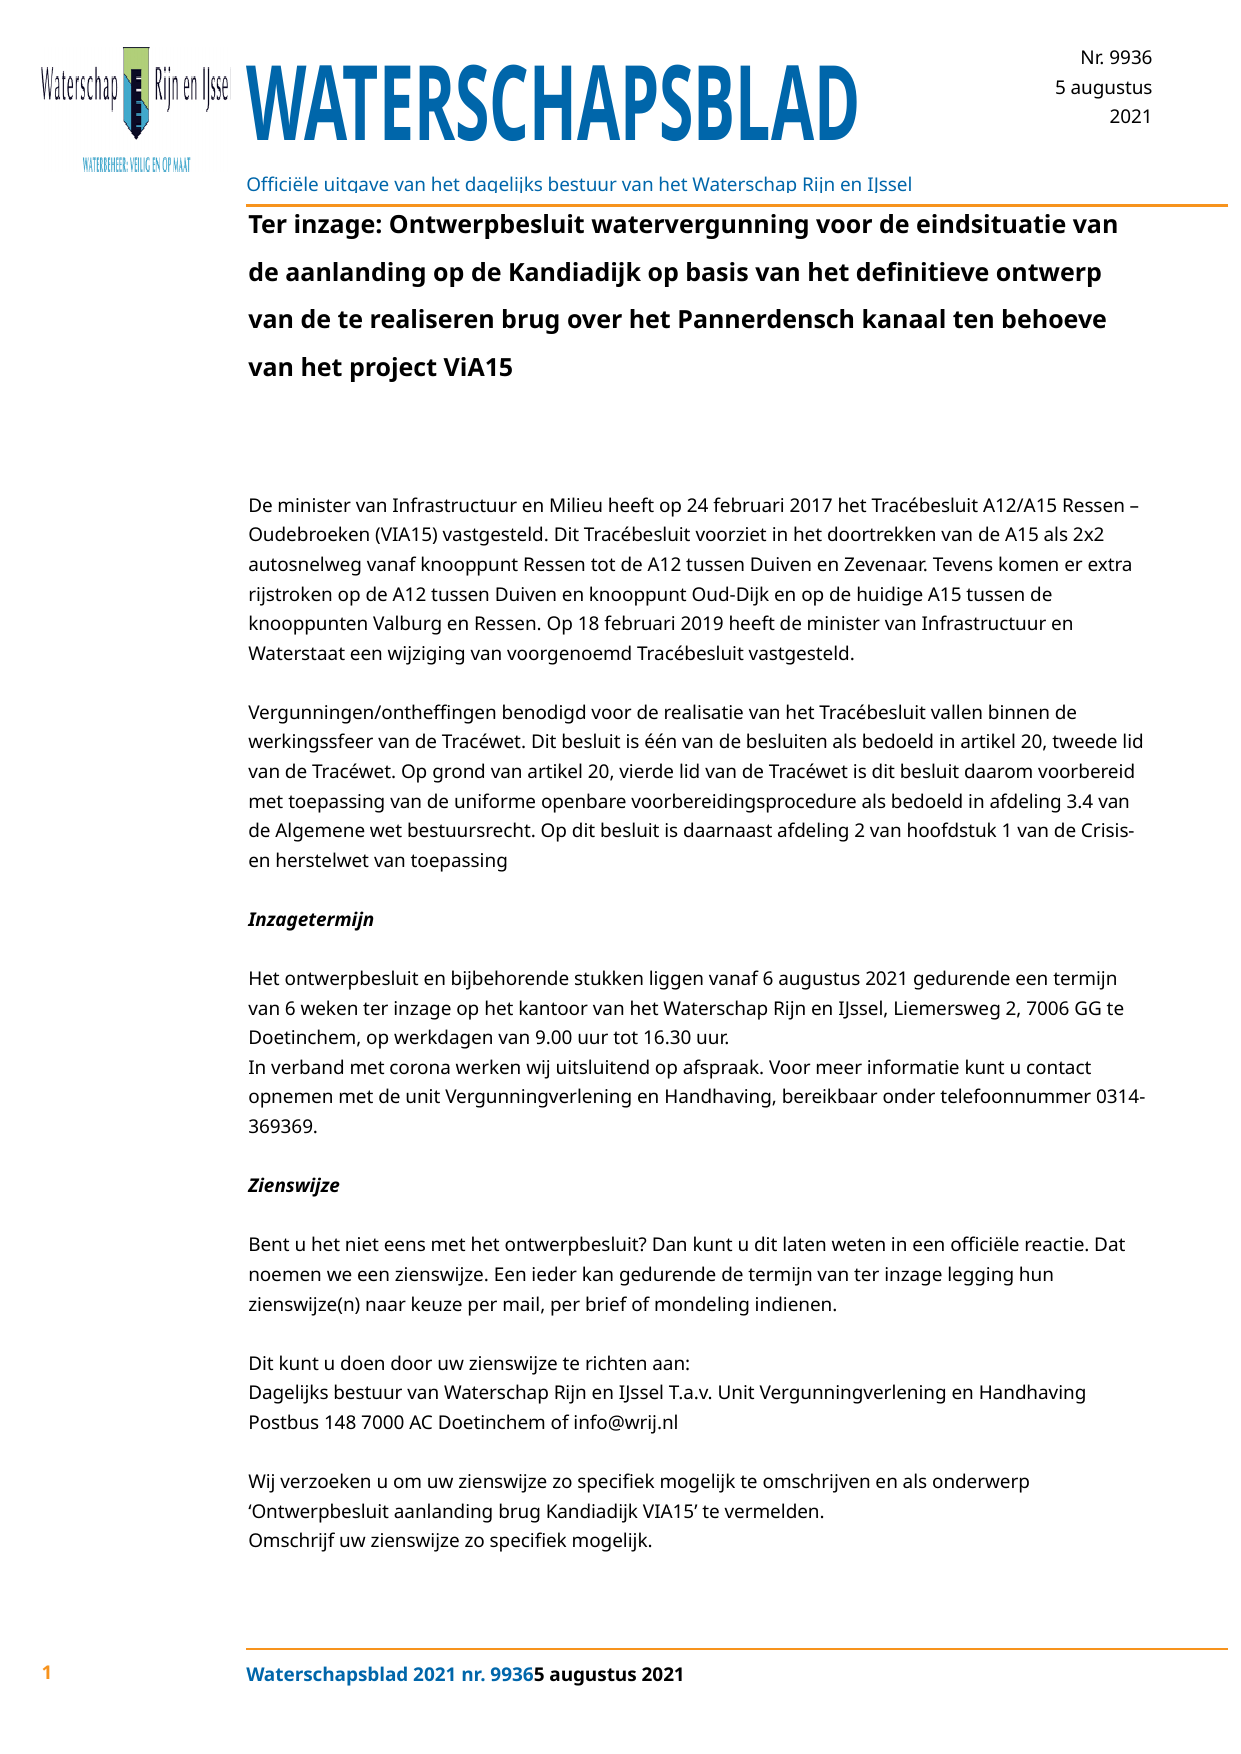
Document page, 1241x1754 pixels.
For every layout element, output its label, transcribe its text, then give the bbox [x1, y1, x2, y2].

text Inzagetermijn [248, 906, 1152, 932]
text Dit kunt u doen door uw zienswijze te richten aan: [248, 1350, 1152, 1376]
text Zienswijze [248, 1172, 1152, 1198]
text Bent u het niet eens met het ontwerpbesluit? Dan kunt u dit laten weten in een officiële reactie. Dat noemen we een zienswijze. Een ieder kan gedurende de termijn van ter inzage legging hun zienswijze(n) naar keuze per mail, per brief of mondeling indienen. [248, 1232, 1152, 1316]
text Dagelijks bestuur van Waterschap Rijn en IJssel T.a.v. Unit Vergunningverlening en Handhaving Postbus 148 7000 AC Doetinchem of info@wrij.nl [248, 1379, 1152, 1435]
text Vergunningen/ontheffingen benodigd voor de realisatie van het Tracébesluit vallen binnen de werkingssfeer van de Tracéwet. Dit besluit is één van de besluiten als bedoeld in artikel 20, tweede lid van de Tracéwet. Op grond van artikel 20, vierde lid van de Tracéwet is dit besluit daarom voorbereid met toepassing van de uniforme openbare voorbereidingsprocedure als bedoeld in afdeling 3.4 van de Algemene wet bestuursrecht. Op dit besluit is daarnaast afdeling 2 van hoofdstuk 1 van de Crisis- en herstelwet van toepassing [248, 699, 1152, 873]
text Ter inzage: Ontwerpbesluit watervergunning voor de eindsituatie van de aanlanding op de Kandiadijk op basis van het definitieve ontwerp van de te realiseren brug over het Pannerdensch kanaal ten behoeve van het project ViA15 [248, 207, 1152, 384]
text De minister van Infrastructuur en Milieu heeft op 24 februari 2017 het Tracébesluit A12/A15 Ressen – Oudebroeken (VIA15) vastgesteld. Dit Tracébesluit voorziet in het doortrekken van de A15 als 2x2 autosnelweg vanaf knooppunt Ressen tot de A12 tussen Duiven en Zevenaar. Tevens komen er extra rijstroken op de A12 tussen Duiven en knooppunt Oud-Dijk en op de huidige A15 tussen de knooppunten Valburg en Ressen. Op 18 februari 2019 heeft de minister van Infrastructuur en Waterstaat een wijziging van voorgenoemd Tracébesluit vastgesteld. [248, 492, 1152, 666]
text Omschrijf uw zienswijze zo specifiek mogelijk. [248, 1527, 1152, 1553]
text Het ontwerpbesluit en bijbehorende stukken liggen vanaf 6 augustus 2021 gedurende een termijn van 6 weken ter inzage op het kantoor van het Waterschap Rijn en IJssel, Liemersweg 2, 7006 GG te Doetinchem, op werkdagen van 9.00 uur tot 16.30 uur. [248, 965, 1152, 1050]
text In verband met corona werken wij uitsluitend op afspraak. Voor meer informatie kunt u contact opnemen met de unit Vergunningverlening en Handhaving, bereikbaar onder telefoonnummer 0314-369369. [248, 1054, 1152, 1139]
text Wij verzoeken u om uw zienswijze zo specifiek mogelijk te omschrijven en als onderwerp ‘Ontwerpbesluit aanlanding brug Kandiadijk VIA15’ te vermelden. [248, 1468, 1152, 1523]
picture [41, 47, 231, 172]
